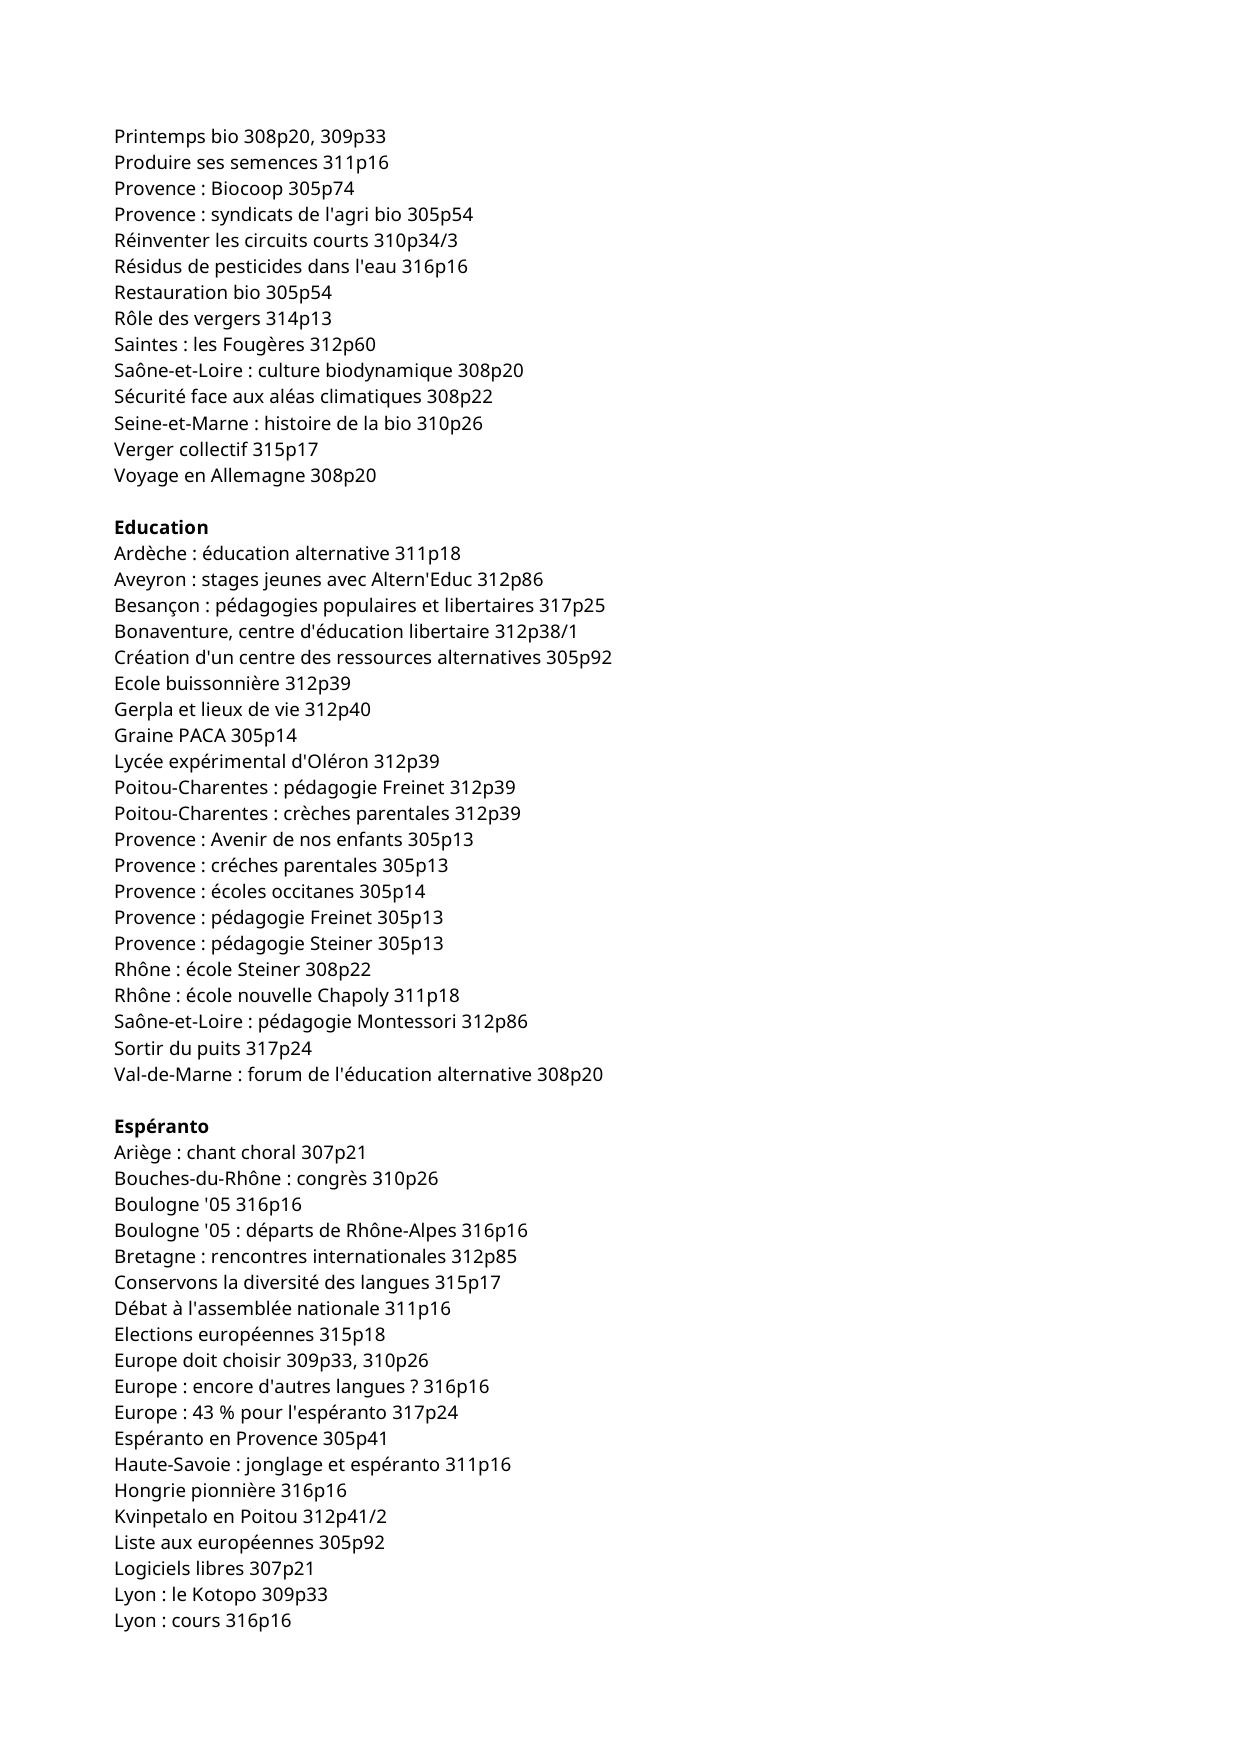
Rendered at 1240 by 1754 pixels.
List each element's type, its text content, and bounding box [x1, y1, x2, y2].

text Ecole buissonnière 312p39 [114, 670, 1126, 696]
text Hongrie pionnière 316p16 [114, 1477, 1126, 1503]
text Sécurité face aux aléas climatiques 308p22 [114, 383, 1126, 409]
text Provence : pédagogie Steiner 305p13 [114, 930, 1126, 956]
text Boulogne '05 316p16 [114, 1191, 1126, 1217]
text Printemps bio 308p20, 309p33 [114, 123, 1126, 149]
text Restauration bio 305p54 [114, 279, 1126, 305]
text Poitou-Charentes : pédagogie Freinet 312p39 [114, 774, 1126, 800]
text Réinventer les circuits courts 310p34/3 [114, 227, 1126, 253]
text Résidus de pesticides dans l'eau 316p16 [114, 253, 1126, 279]
text Poitou-Charentes : crèches parentales 312p39 [114, 800, 1126, 826]
text Liste aux européennes 305p92 [114, 1529, 1126, 1555]
text Ariège : chant choral 307p21 [114, 1138, 1126, 1164]
text Provence : créches parentales 305p13 [114, 852, 1126, 878]
text Education [114, 513, 1126, 539]
text Europe : 43 % pour l'espéranto 317p24 [114, 1399, 1126, 1425]
text Lyon : le Kotopo 309p33 [114, 1581, 1126, 1607]
text Sortir du puits 317p24 [114, 1034, 1126, 1060]
text Rhône : école nouvelle Chapoly 311p18 [114, 982, 1126, 1008]
text Ardèche : éducation alternative 311p18 [114, 539, 1126, 566]
text Provence : Avenir de nos enfants 305p13 [114, 826, 1126, 852]
text Espéranto en Provence 305p41 [114, 1425, 1126, 1451]
text Voyage en Allemagne 308p20 [114, 461, 1126, 487]
text Europe doit choisir 309p33, 310p26 [114, 1347, 1126, 1373]
text Bouches-du-Rhône : congrès 310p26 [114, 1164, 1126, 1191]
text Saône-et-Loire : culture biodynamique 308p20 [114, 357, 1126, 383]
text Débat à l'assemblée nationale 311p16 [114, 1295, 1126, 1321]
text Gerpla et lieux de vie 312p40 [114, 696, 1126, 722]
text Lyon : cours 316p16 [114, 1607, 1126, 1633]
text Seine-et-Marne : histoire de la bio 310p26 [114, 409, 1126, 435]
text Kvinpetalo en Poitou 312p41/2 [114, 1503, 1126, 1529]
text Lycée expérimental d'Oléron 312p39 [114, 748, 1126, 774]
text Aveyron : stages jeunes avec Altern'Educ 312p86 [114, 566, 1126, 592]
text Rôle des vergers 314p13 [114, 305, 1126, 331]
text Verger collectif 315p17 [114, 435, 1126, 461]
text Saintes : les Fougères 312p60 [114, 331, 1126, 357]
text Provence : syndicats de l'agri bio 305p54 [114, 201, 1126, 227]
text Bonaventure, centre d'éducation libertaire 312p38/1 [114, 618, 1126, 644]
text Provence : Biocoop 305p74 [114, 175, 1126, 201]
text Elections européennes 315p18 [114, 1321, 1126, 1347]
text Rhône : école Steiner 308p22 [114, 956, 1126, 982]
text Espéranto [114, 1112, 1126, 1138]
text Provence : pédagogie Freinet 305p13 [114, 904, 1126, 930]
text Provence : écoles occitanes 305p14 [114, 878, 1126, 904]
text Besançon : pédagogies populaires et libertaires 317p25 [114, 592, 1126, 618]
text Saône-et-Loire : pédagogie Montessori 312p86 [114, 1008, 1126, 1034]
text Conservons la diversité des langues 315p17 [114, 1269, 1126, 1295]
text Haute-Savoie : jonglage et espéranto 311p16 [114, 1451, 1126, 1477]
text Création d'un centre des ressources alternatives 305p92 [114, 644, 1126, 670]
text Boulogne '05 : départs de Rhône-Alpes 316p16 [114, 1217, 1126, 1243]
text Europe : encore d'autres langues ? 316p16 [114, 1373, 1126, 1399]
text Produire ses semences 311p16 [114, 149, 1126, 175]
text Val-de-Marne : forum de l'éducation alternative 308p20 [114, 1060, 1126, 1086]
text Logiciels libres 307p21 [114, 1555, 1126, 1581]
text Graine PACA 305p14 [114, 722, 1126, 748]
text Bretagne : rencontres internationales 312p85 [114, 1243, 1126, 1269]
